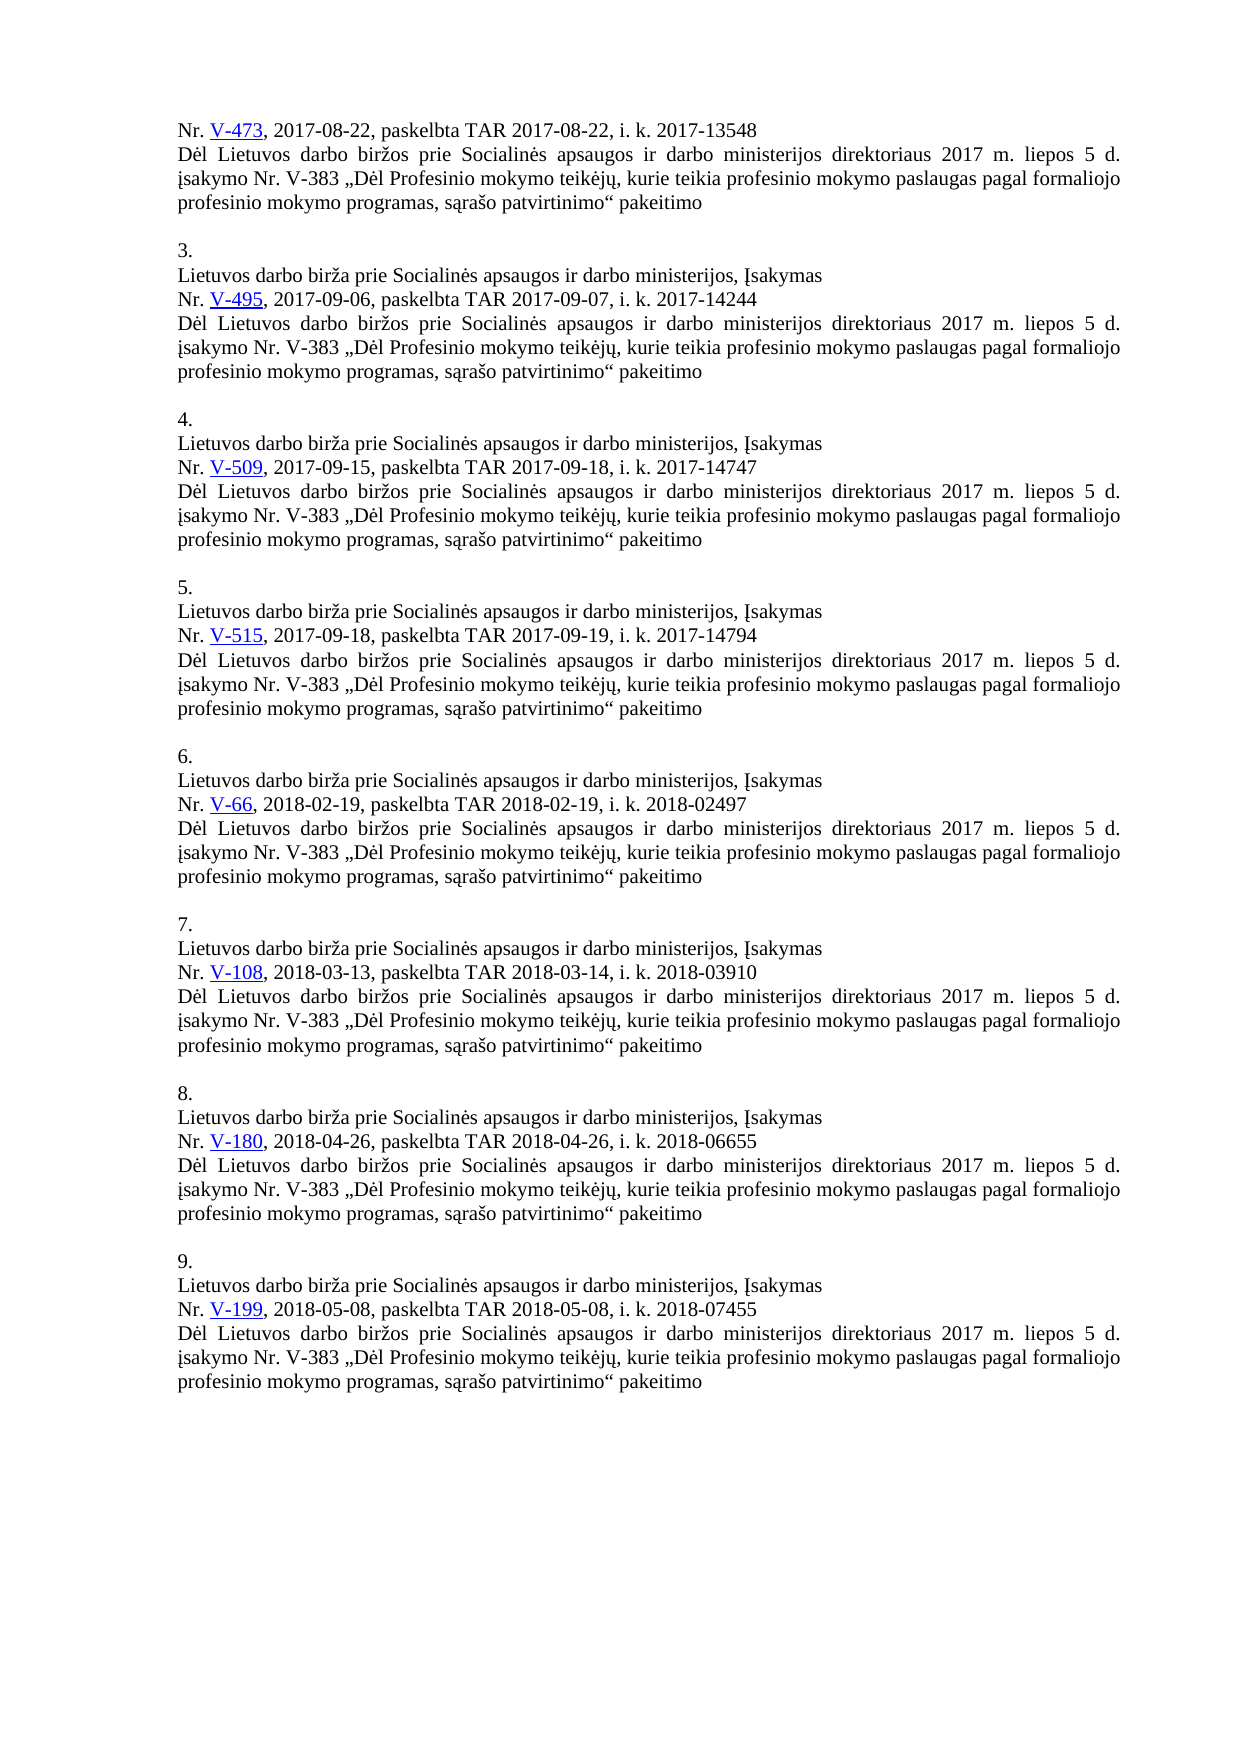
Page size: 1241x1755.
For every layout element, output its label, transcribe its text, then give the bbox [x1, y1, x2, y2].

text Dėl Lietuvos darbo biržos prie Socialinės apsaugos ir darbo ministerijos direktoriaus 2017 m. liepos 5 d. įsakymo Nr. V-383 „Dėl Profesinio mokymo teikėjų, kurie teikia profesinio mokymo paslaugas pagal formaliojo profesinio mokymo programas, sąrašo patvirtinimo“ pakeitimo [177, 984, 1122, 1057]
text 3. [177, 238, 1122, 262]
text Nr. V-509, 2017-09-15, paskelbta TAR 2017-09-18, i. k. 2017-14747 [177, 455, 1122, 479]
text Dėl Lietuvos darbo biržos prie Socialinės apsaugos ir darbo ministerijos direktoriaus 2017 m. liepos 5 d. įsakymo Nr. V-383 „Dėl Profesinio mokymo teikėjų, kurie teikia profesinio mokymo paslaugas pagal formaliojo profesinio mokymo programas, sąrašo patvirtinimo“ pakeitimo [177, 142, 1122, 214]
text 7. [177, 912, 1122, 936]
text Lietuvos darbo birža prie Socialinės apsaugos ir darbo ministerijos, Įsakymas [177, 1273, 1122, 1297]
text Lietuvos darbo birža prie Socialinės apsaugos ir darbo ministerijos, Įsakymas [177, 936, 1122, 960]
text 5. [177, 575, 1122, 599]
text Nr. V-473, 2017-08-22, paskelbta TAR 2017-08-22, i. k. 2017-13548 [177, 118, 1122, 142]
text 6. [177, 744, 1122, 768]
text Dėl Lietuvos darbo biržos prie Socialinės apsaugos ir darbo ministerijos direktoriaus 2017 m. liepos 5 d. įsakymo Nr. V-383 „Dėl Profesinio mokymo teikėjų, kurie teikia profesinio mokymo paslaugas pagal formaliojo profesinio mokymo programas, sąrašo patvirtinimo“ pakeitimo [177, 1321, 1122, 1393]
text Nr. V-495, 2017-09-06, paskelbta TAR 2017-09-07, i. k. 2017-14244 [177, 287, 1122, 311]
text Dėl Lietuvos darbo biržos prie Socialinės apsaugos ir darbo ministerijos direktoriaus 2017 m. liepos 5 d. įsakymo Nr. V-383 „Dėl Profesinio mokymo teikėjų, kurie teikia profesinio mokymo paslaugas pagal formaliojo profesinio mokymo programas, sąrašo patvirtinimo“ pakeitimo [177, 816, 1122, 888]
text Dėl Lietuvos darbo biržos prie Socialinės apsaugos ir darbo ministerijos direktoriaus 2017 m. liepos 5 d. įsakymo Nr. V-383 „Dėl Profesinio mokymo teikėjų, kurie teikia profesinio mokymo paslaugas pagal formaliojo profesinio mokymo programas, sąrašo patvirtinimo“ pakeitimo [177, 647, 1122, 720]
text 9. [177, 1249, 1122, 1273]
text Nr. V-199, 2018-05-08, paskelbta TAR 2018-05-08, i. k. 2018-07455 [177, 1297, 1122, 1321]
text Nr. V-515, 2017-09-18, paskelbta TAR 2017-09-19, i. k. 2017-14794 [177, 623, 1122, 647]
text Dėl Lietuvos darbo biržos prie Socialinės apsaugos ir darbo ministerijos direktoriaus 2017 m. liepos 5 d. įsakymo Nr. V-383 „Dėl Profesinio mokymo teikėjų, kurie teikia profesinio mokymo paslaugas pagal formaliojo profesinio mokymo programas, sąrašo patvirtinimo“ pakeitimo [177, 1153, 1122, 1225]
text 8. [177, 1081, 1122, 1105]
text Nr. V-108, 2018-03-13, paskelbta TAR 2018-03-14, i. k. 2018-03910 [177, 960, 1122, 984]
text Lietuvos darbo birža prie Socialinės apsaugos ir darbo ministerijos, Įsakymas [177, 599, 1122, 623]
text Nr. V-180, 2018-04-26, paskelbta TAR 2018-04-26, i. k. 2018-06655 [177, 1129, 1122, 1153]
text Dėl Lietuvos darbo biržos prie Socialinės apsaugos ir darbo ministerijos direktoriaus 2017 m. liepos 5 d. įsakymo Nr. V-383 „Dėl Profesinio mokymo teikėjų, kurie teikia profesinio mokymo paslaugas pagal formaliojo profesinio mokymo programas, sąrašo patvirtinimo“ pakeitimo [177, 311, 1122, 383]
text Lietuvos darbo birža prie Socialinės apsaugos ir darbo ministerijos, Įsakymas [177, 262, 1122, 287]
text Lietuvos darbo birža prie Socialinės apsaugos ir darbo ministerijos, Įsakymas [177, 1105, 1122, 1129]
text Dėl Lietuvos darbo biržos prie Socialinės apsaugos ir darbo ministerijos direktoriaus 2017 m. liepos 5 d. įsakymo Nr. V-383 „Dėl Profesinio mokymo teikėjų, kurie teikia profesinio mokymo paslaugas pagal formaliojo profesinio mokymo programas, sąrašo patvirtinimo“ pakeitimo [177, 479, 1122, 551]
text 4. [177, 407, 1122, 431]
text Lietuvos darbo birža prie Socialinės apsaugos ir darbo ministerijos, Įsakymas [177, 431, 1122, 455]
text Nr. V-66, 2018-02-19, paskelbta TAR 2018-02-19, i. k. 2018-02497 [177, 792, 1122, 816]
text Lietuvos darbo birža prie Socialinės apsaugos ir darbo ministerijos, Įsakymas [177, 768, 1122, 792]
